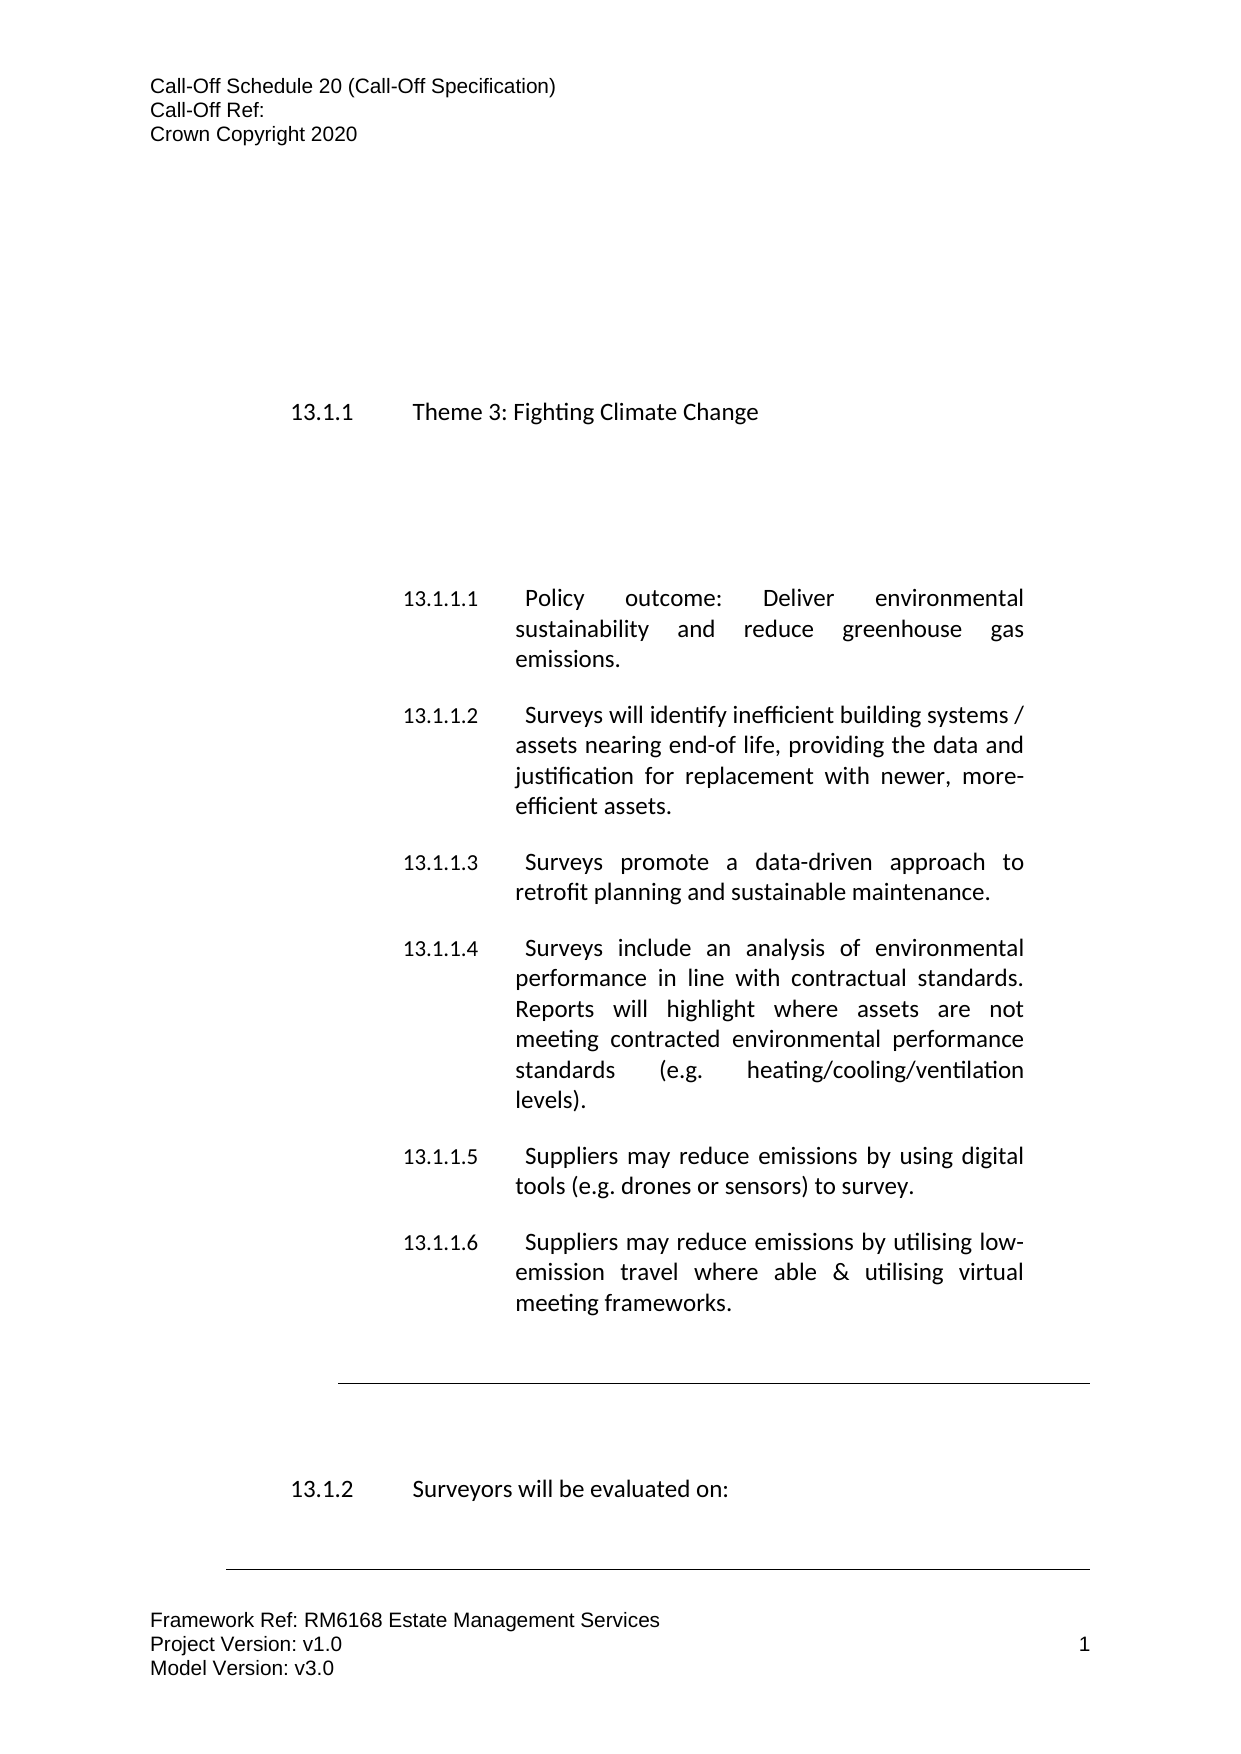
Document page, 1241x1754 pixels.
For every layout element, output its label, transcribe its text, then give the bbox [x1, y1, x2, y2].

list Theme 3: Fighting Climate Change [226, 332, 1089, 491]
list Surveys promote a data-driven approach to retrofit planning and sustainable maintenance. [339, 781, 1089, 867]
list Suppliers may reduce emissions by using digital tools (e.g. drones or sensors) to survey. [339, 1075, 1089, 1161]
list Policy outcome: Deliver environmental sustainability and reduce greenhouse gas emissions. [339, 518, 1089, 634]
list Surveys include an analysis of environmental performance in line with contractual standards. Reports will highlight where assets are not meeting contracted environmental performance standards (e.g. heating/cooling/ventilation levels). [339, 867, 1089, 1075]
list Surveyors will be evaluated on: [226, 1409, 1089, 1568]
list Surveys will identify inefficient building systems / assets nearing end-of life, providing the data and justification for replacement with newer, more-efficient assets. [339, 634, 1089, 781]
list Suppliers may reduce emissions by utilising low-emission travel where able & utilising virtual meeting frameworks. [339, 1161, 1089, 1382]
